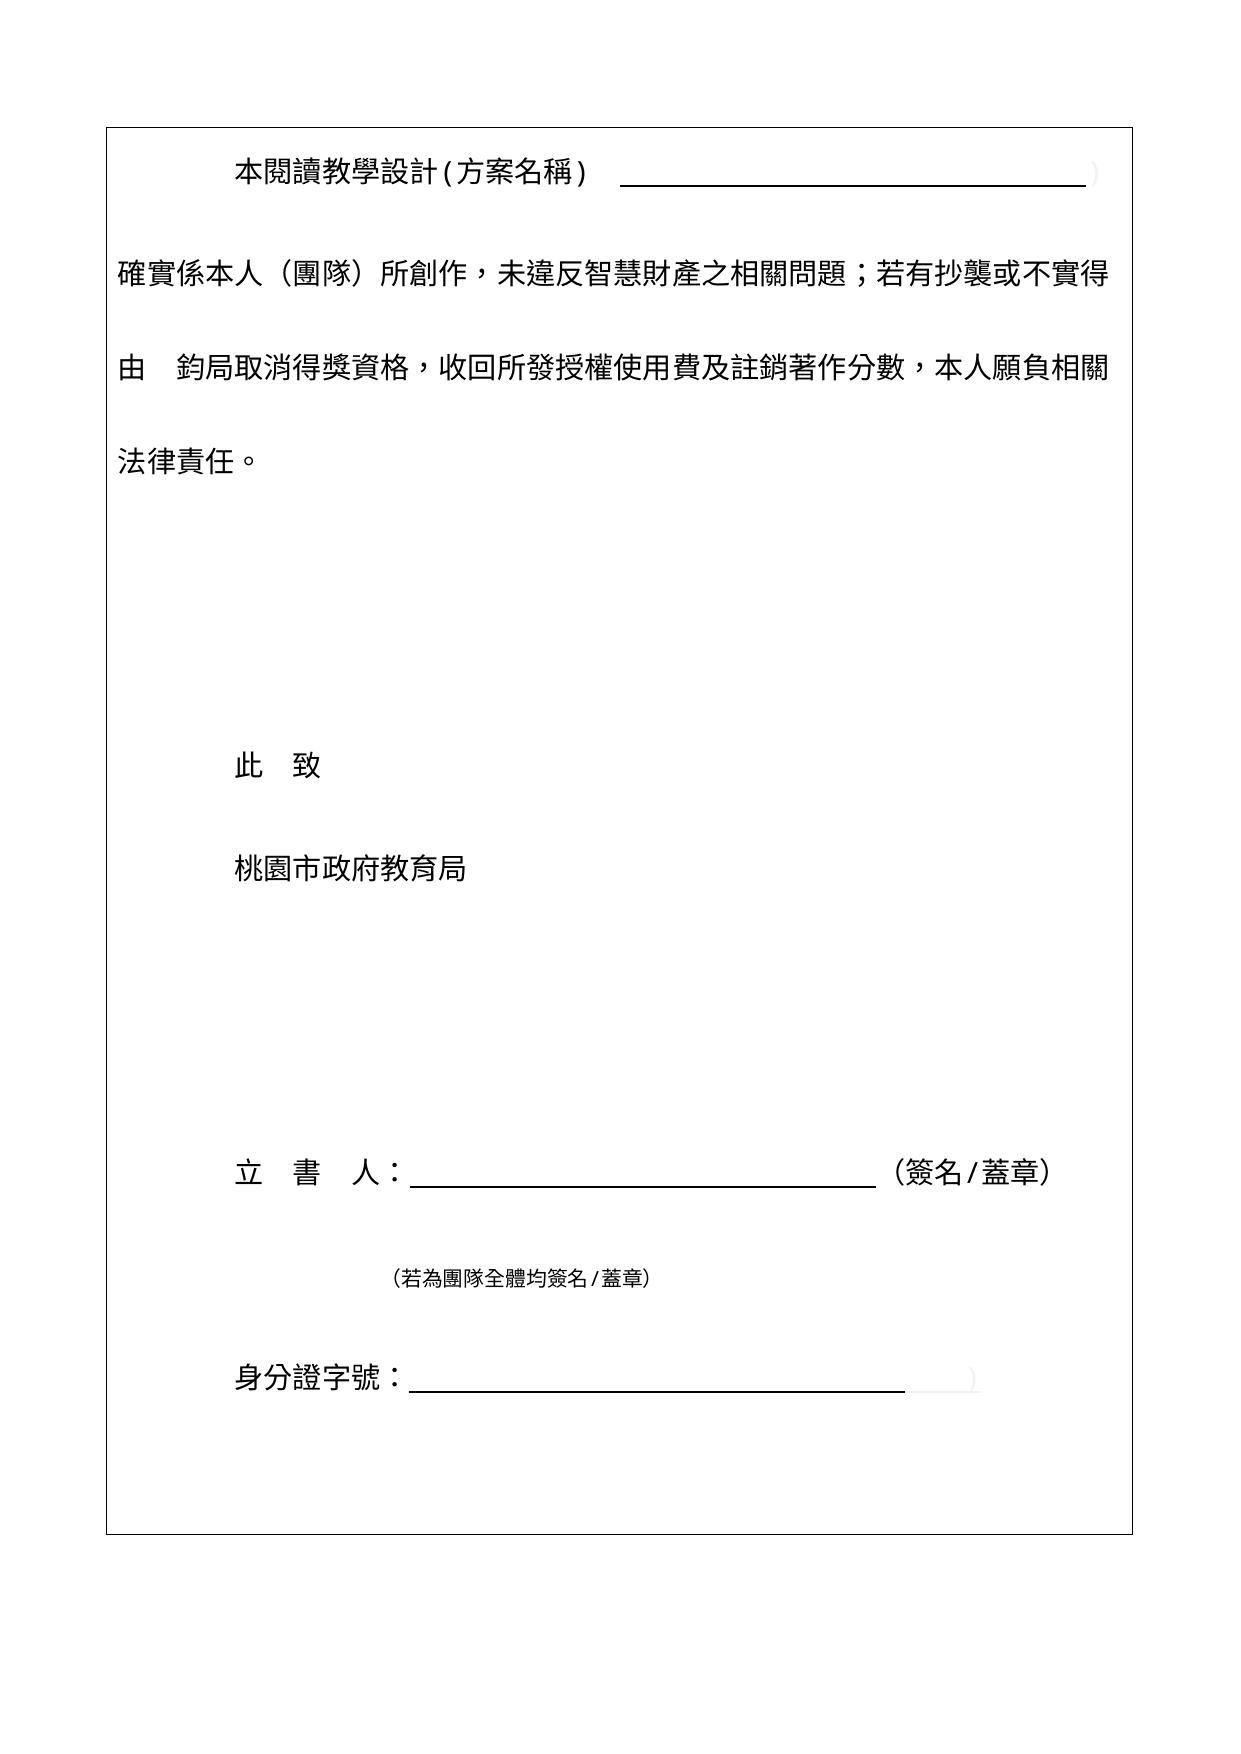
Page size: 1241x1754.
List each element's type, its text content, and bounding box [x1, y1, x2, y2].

table_header 本閱讀教學設計(方案名稱) ) 確實係本人（團隊）所創作，未違反智慧財產之相關問題；若有抄襲或不實得由 鈞局取消得獎資格，收回所發授權使用費及註銷著作分數，本人願負相關法律責任。 此 致 桃園市政府教育局 立 書 人： （簽名/蓋章） （若為團隊全體均簽名/蓋章） 身分證字號： ) [107, 128, 1132, 1534]
